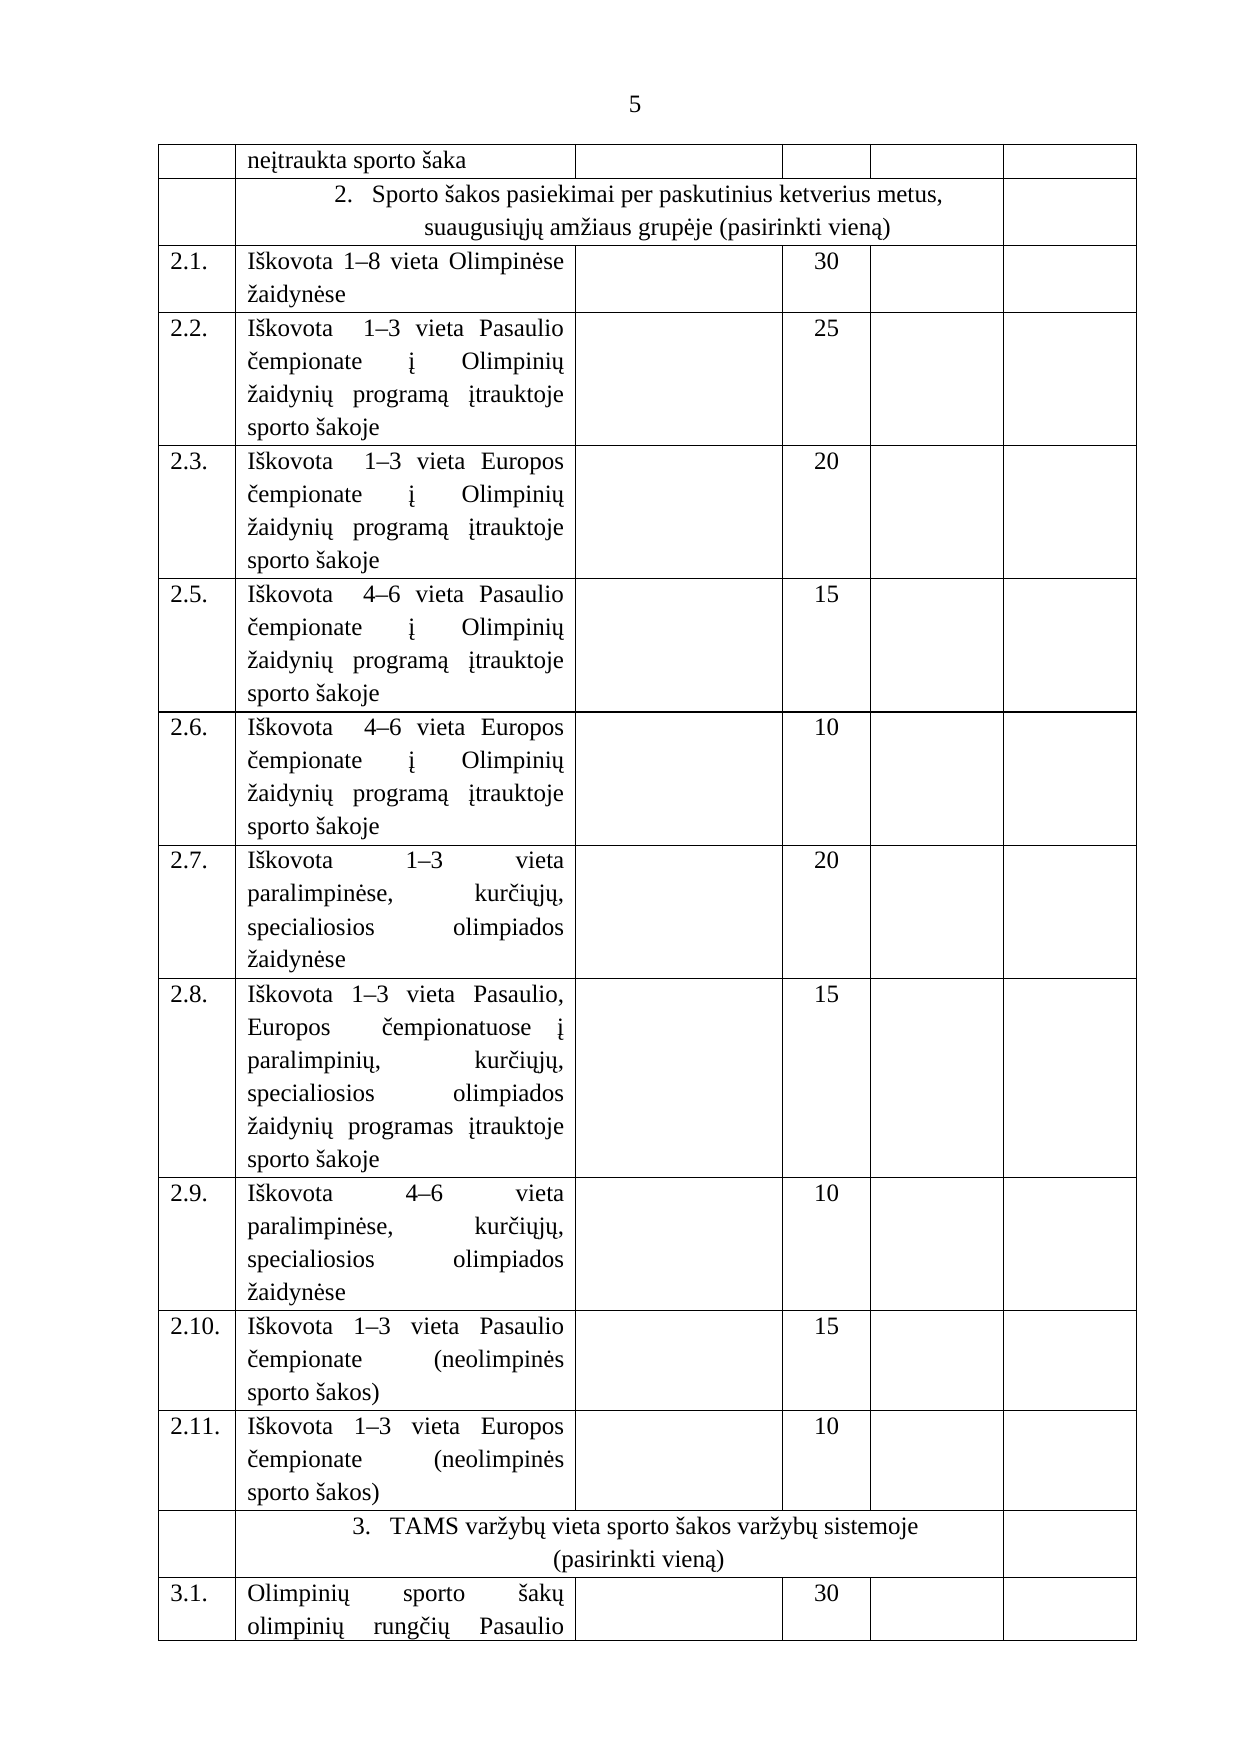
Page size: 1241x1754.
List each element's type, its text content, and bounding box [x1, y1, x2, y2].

table_cell [576, 1178, 782, 1310]
table_cell 2.9. [159, 1178, 235, 1310]
table_cell 2.8. [159, 979, 235, 1177]
table_cell 2. Sporto šakos pasiekimai per paskutinius ketverius metus, suaugusiųjų amžiaus grupėje (pasirinkti vieną) [236, 179, 1003, 245]
table_cell 2.7. [159, 846, 235, 978]
table_cell 30 [783, 246, 870, 312]
table_cell [576, 1578, 782, 1640]
table_cell [576, 446, 782, 578]
table_cell [1004, 979, 1136, 1177]
table_cell [871, 313, 1003, 445]
table_cell [1004, 1578, 1136, 1640]
table_cell [1004, 579, 1136, 711]
table_cell Iškovota 1–3 vieta Europos čempionate (neolimpinės sporto šakos) [236, 1411, 575, 1510]
table_cell [871, 145, 1003, 178]
table_cell [159, 145, 235, 178]
table_cell 10 [783, 713, 870, 844]
table_cell [576, 246, 782, 312]
table_cell [1004, 246, 1136, 312]
table_cell [1004, 1511, 1136, 1577]
table_cell [871, 579, 1003, 711]
table_cell 10 [783, 1178, 870, 1310]
table_cell [1004, 1411, 1136, 1510]
table_cell Iškovota 1–8 vieta Olimpinėse žaidynėse [236, 246, 575, 312]
table_cell [783, 145, 870, 178]
table_cell [159, 179, 235, 245]
table_cell [576, 579, 782, 711]
table_cell [1004, 713, 1136, 844]
table_cell Iškovota 4–6 vieta Pasaulio čempionate į Olimpinių žaidynių programą įtrauktoje sporto šakoje [236, 579, 575, 711]
table_cell 30 [783, 1578, 870, 1640]
table_cell [871, 846, 1003, 978]
table_cell [1004, 1311, 1136, 1410]
table_cell 25 [783, 313, 870, 445]
table_cell [1004, 179, 1136, 245]
table_cell 20 [783, 846, 870, 978]
table_cell Iškovota 4–6 vieta Europos čempionate į Olimpinių žaidynių programą įtrauktoje sporto šakoje [236, 713, 575, 844]
table_cell [871, 1311, 1003, 1410]
table_cell 10 [783, 1411, 870, 1510]
table_cell Olimpinių sporto šakų olimpinių rungčių Pasaulio [236, 1578, 575, 1640]
table_cell Iškovota 1–3 vieta Europos čempionate į Olimpinių žaidynių programą įtrauktoje sporto šakoje [236, 446, 575, 578]
table_cell Iškovota 1–3 vieta Pasaulio čempionate į Olimpinių žaidynių programą įtrauktoje sporto šakoje [236, 313, 575, 445]
table_cell 2.6. [159, 713, 235, 844]
table_cell neįtraukta sporto šaka [236, 145, 575, 178]
table_cell [1004, 313, 1136, 445]
table_cell [871, 1578, 1003, 1640]
table_cell 2.11. [159, 1411, 235, 1510]
table_cell [1004, 446, 1136, 578]
table_cell [576, 145, 782, 178]
table_cell Iškovota 4–6 vieta paralimpinėse, kurčiųjų, specialiosios olimpiados žaidynėse [236, 1178, 575, 1310]
table_cell [871, 246, 1003, 312]
table_cell [871, 713, 1003, 844]
table_cell 3. TAMS varžybų vieta sporto šakos varžybų sistemoje (pasirinkti vieną) [236, 1511, 1003, 1577]
table_cell [159, 1511, 235, 1577]
table_cell [871, 1178, 1003, 1310]
table_cell 2.2. [159, 313, 235, 445]
table_cell [1004, 145, 1136, 178]
table_cell 15 [783, 979, 870, 1177]
table_cell [576, 313, 782, 445]
table_cell Iškovota 1–3 vieta paralimpinėse, kurčiųjų, specialiosios olimpiados žaidynėse [236, 846, 575, 978]
table_cell [871, 1411, 1003, 1510]
table_cell Iškovota 1–3 vieta Pasaulio čempionate (neolimpinės sporto šakos) [236, 1311, 575, 1410]
table_cell 3.1. [159, 1578, 235, 1640]
table_cell [871, 979, 1003, 1177]
table_cell 2.3. [159, 446, 235, 578]
table_cell 20 [783, 446, 870, 578]
table_cell 2.1. [159, 246, 235, 312]
table_cell 15 [783, 579, 870, 711]
table_cell [1004, 846, 1136, 978]
table_cell Iškovota 1–3 vieta Pasaulio, Europos čempionatuose į paralimpinių, kurčiųjų, specialiosios olimpiados žaidynių programas įtrauktoje sporto šakoje [236, 979, 575, 1177]
table_cell [576, 846, 782, 978]
table_cell [576, 713, 782, 844]
table_cell [871, 446, 1003, 578]
table_cell [576, 1311, 782, 1410]
table_cell 2.10. [159, 1311, 235, 1410]
table_cell 2.5. [159, 579, 235, 711]
table_cell [576, 979, 782, 1177]
table_cell [576, 1411, 782, 1510]
table_cell [1004, 1178, 1136, 1310]
table_cell 15 [783, 1311, 870, 1410]
